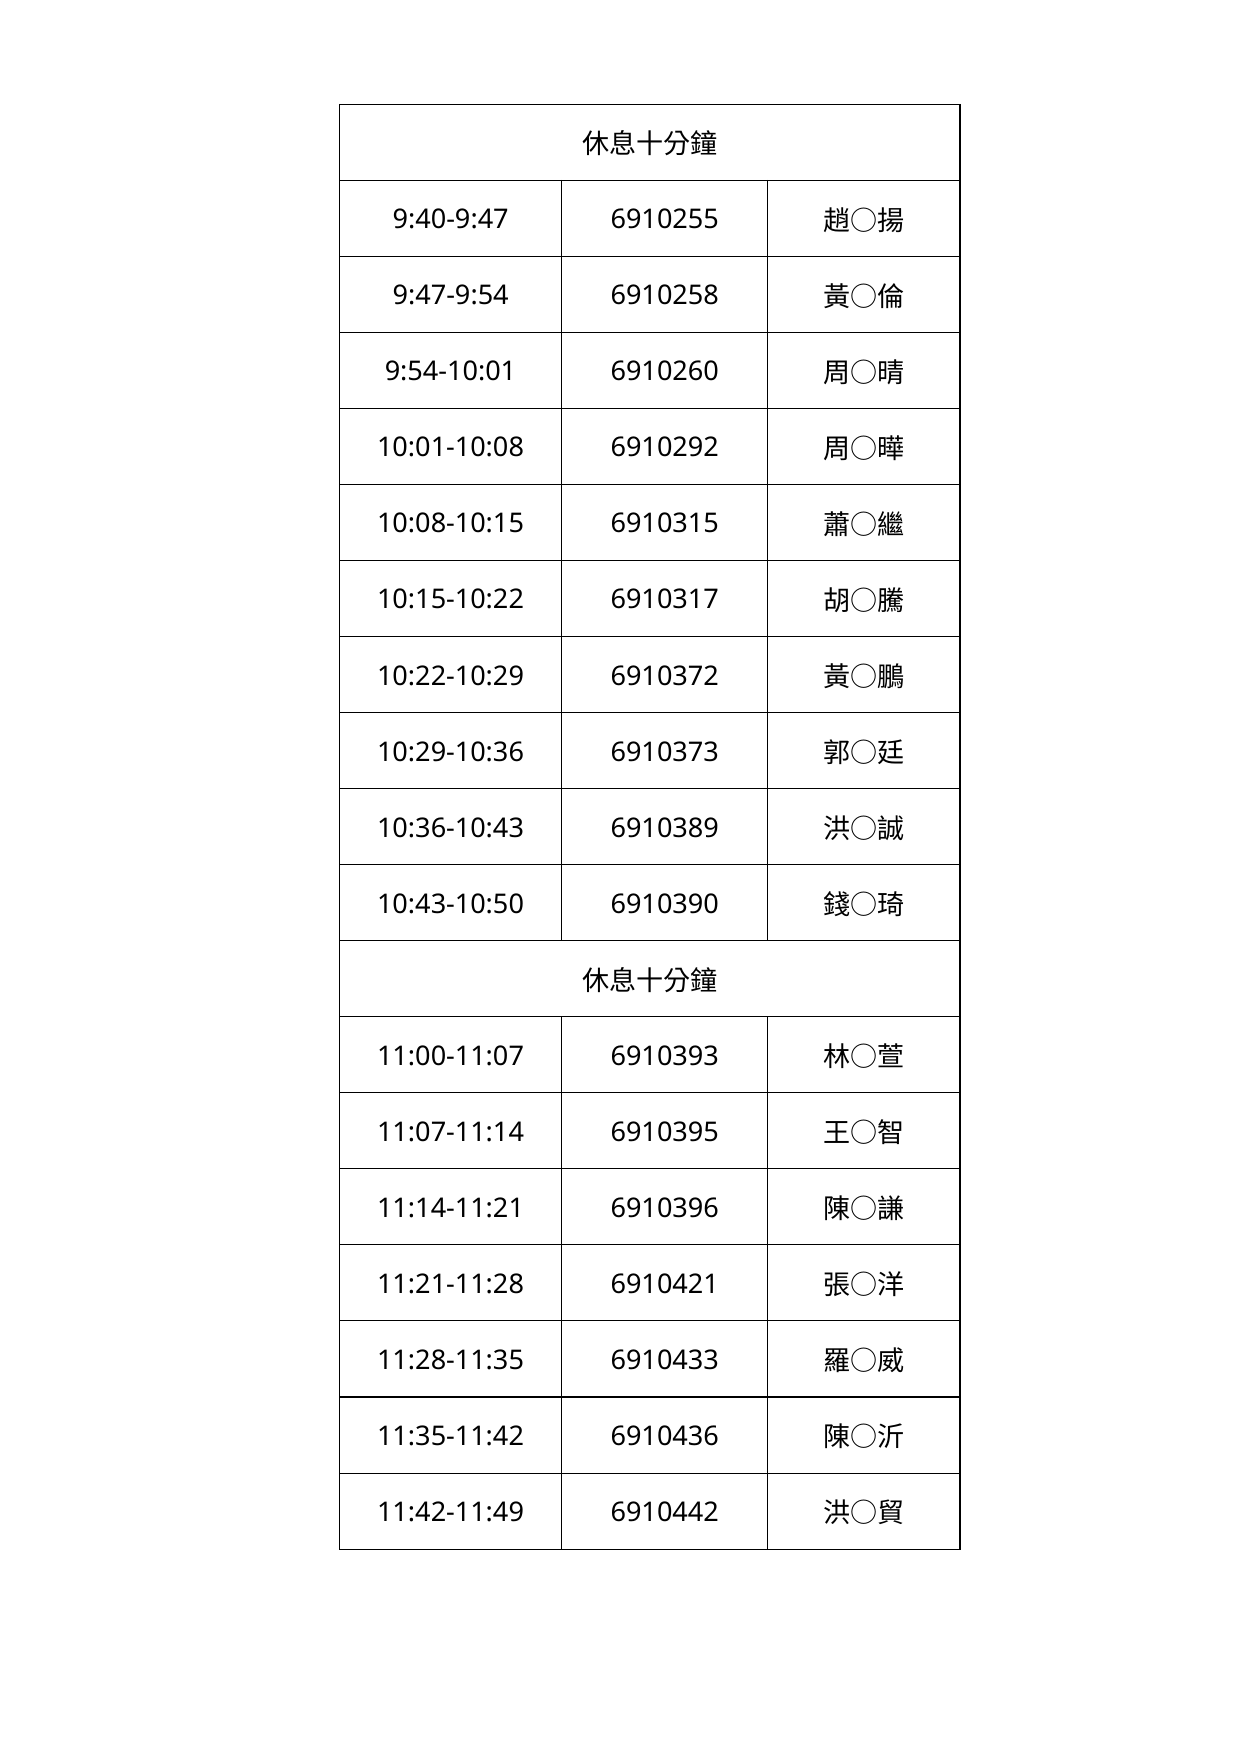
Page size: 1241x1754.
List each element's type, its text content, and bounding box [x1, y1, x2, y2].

table_cell 10:22-10:29 [340, 637, 561, 712]
table_cell 休息十分鐘 [340, 105, 959, 180]
table_cell 11:00-11:07 [340, 1017, 561, 1092]
table_cell 6910260 [562, 333, 767, 408]
table_cell 王○智 [768, 1093, 959, 1168]
table_cell 6910396 [562, 1169, 767, 1244]
table_cell 9:40-9:47 [340, 181, 561, 256]
table_cell 6910255 [562, 181, 767, 256]
table_cell 10:08-10:15 [340, 485, 561, 560]
table_cell 黃○鵬 [768, 637, 959, 712]
table_cell 張○洋 [768, 1245, 959, 1320]
table_cell 11:14-11:21 [340, 1169, 561, 1244]
table_cell 11:21-11:28 [340, 1245, 561, 1320]
table_cell 6910390 [562, 865, 767, 940]
table_cell 10:36-10:43 [340, 789, 561, 864]
table_cell 9:54-10:01 [340, 333, 561, 408]
table_cell 6910433 [562, 1321, 767, 1396]
table_cell 郭○廷 [768, 713, 959, 788]
table_cell 周○晴 [768, 333, 959, 408]
table_cell 6910372 [562, 637, 767, 712]
table_cell 黃○倫 [768, 257, 959, 332]
table_cell 胡○騰 [768, 561, 959, 636]
table_cell 6910436 [562, 1398, 767, 1472]
table_cell 休息十分鐘 [340, 941, 959, 1016]
table_cell 10:43-10:50 [340, 865, 561, 940]
table_cell 6910421 [562, 1245, 767, 1320]
table_cell 6910395 [562, 1093, 767, 1168]
table_cell 6910317 [562, 561, 767, 636]
table_cell 6910389 [562, 789, 767, 864]
table_cell 6910258 [562, 257, 767, 332]
table_cell 錢○琦 [768, 865, 959, 940]
table_cell 陳○謙 [768, 1169, 959, 1244]
table_cell 洪○貿 [768, 1474, 959, 1548]
table_cell 10:29-10:36 [340, 713, 561, 788]
table_cell 林○萱 [768, 1017, 959, 1092]
table_cell 蕭○繼 [768, 485, 959, 560]
table_cell 羅○威 [768, 1321, 959, 1396]
table_cell 9:47-9:54 [340, 257, 561, 332]
table_cell 6910292 [562, 409, 767, 484]
table_cell 6910442 [562, 1474, 767, 1548]
table_cell 洪○誠 [768, 789, 959, 864]
table_cell 10:15-10:22 [340, 561, 561, 636]
table_cell 11:42-11:49 [340, 1474, 561, 1548]
table_cell 6910315 [562, 485, 767, 560]
table_cell 陳○沂 [768, 1398, 959, 1472]
table_cell 6910393 [562, 1017, 767, 1092]
table_cell 11:07-11:14 [340, 1093, 561, 1168]
table_cell 11:35-11:42 [340, 1398, 561, 1472]
table_cell 周○曄 [768, 409, 959, 484]
table_cell 10:01-10:08 [340, 409, 561, 484]
table_cell 趙○揚 [768, 181, 959, 256]
table_cell 11:28-11:35 [340, 1321, 561, 1396]
table_cell 6910373 [562, 713, 767, 788]
